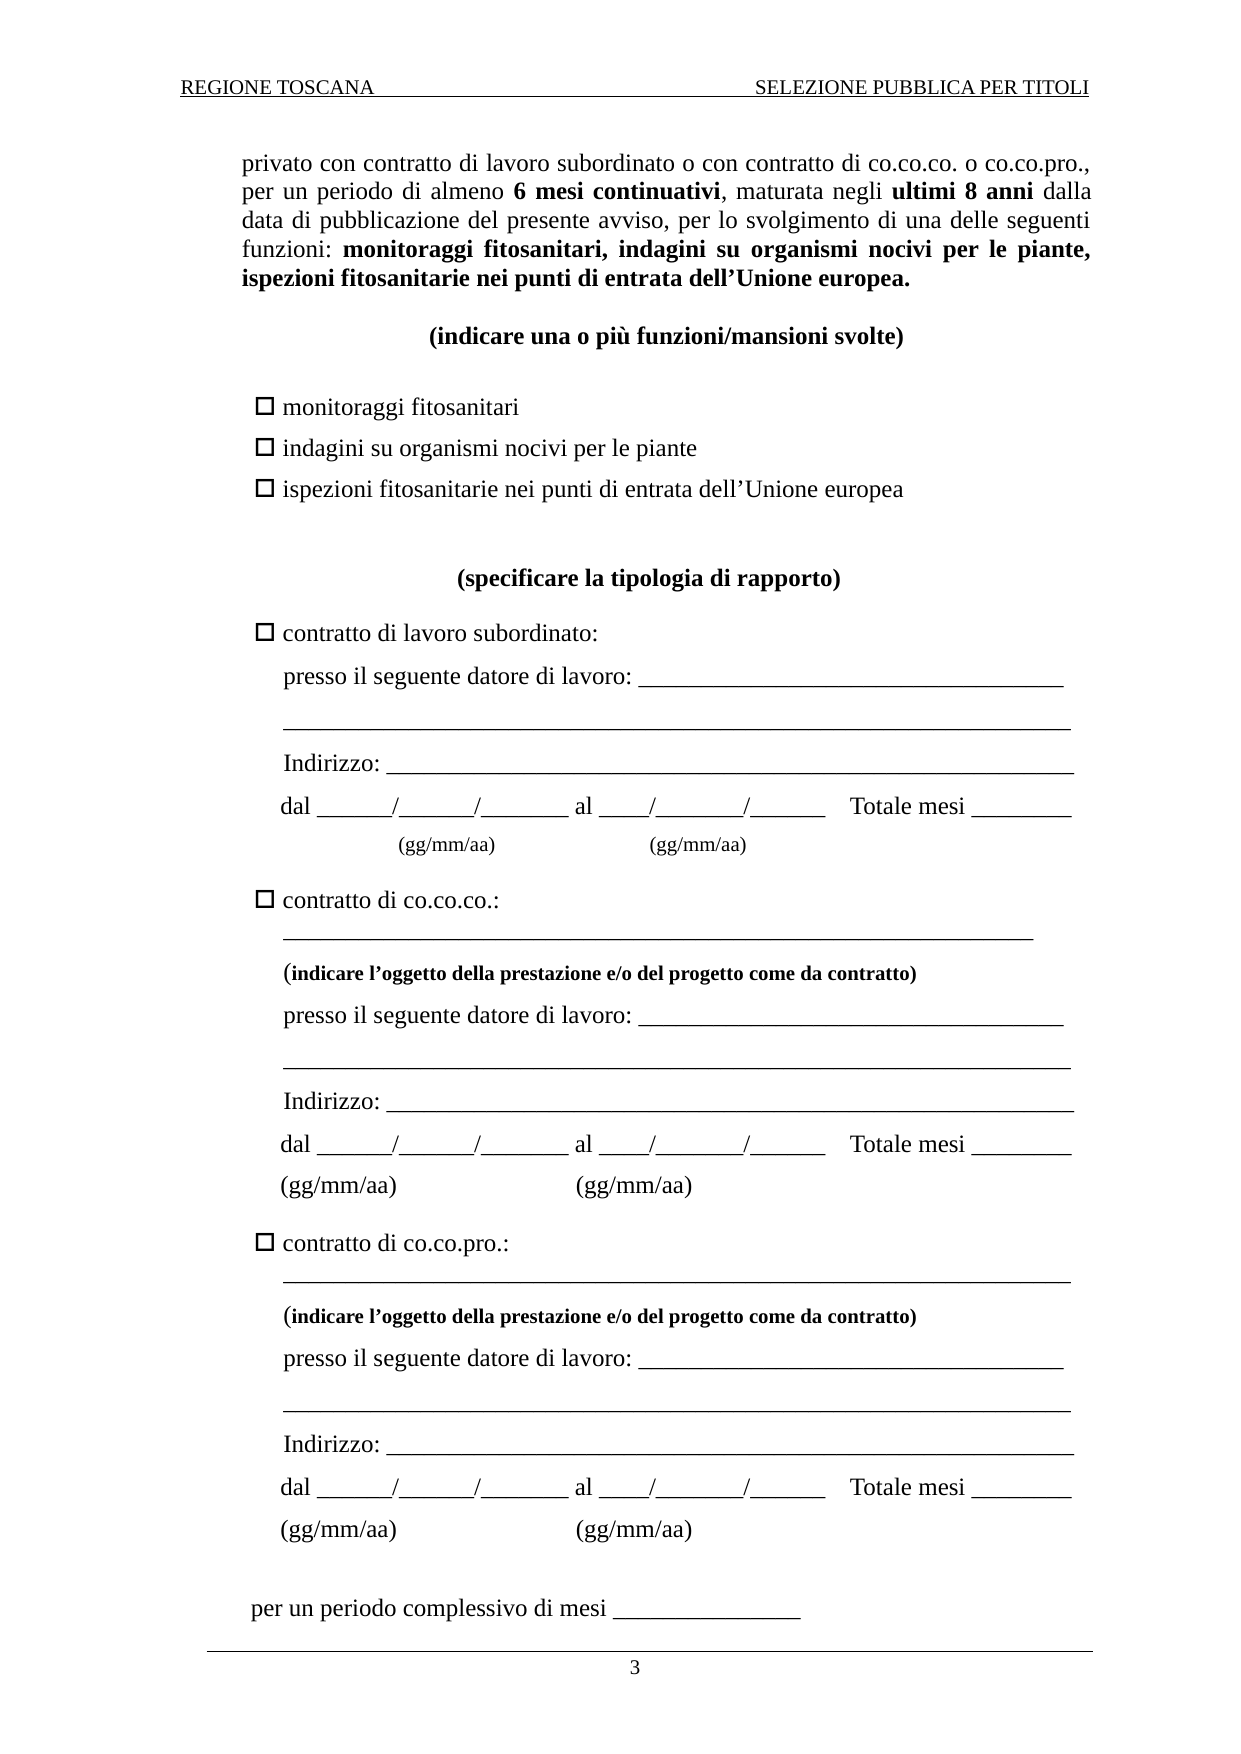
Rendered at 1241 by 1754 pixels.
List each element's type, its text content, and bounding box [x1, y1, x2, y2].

text (indicare l’oggetto della prestazione e/o del progetto come da contratto) [283, 1300, 1139, 1329]
text presso il seguente datore di lavoro: __________________________________ [280, 1000, 1139, 1029]
text (gg/mm/aa) (gg/mm/aa) [398, 832, 1139, 856]
text Indirizzo: _______________________________________________________ [280, 1086, 1139, 1115]
text (indicare l’oggetto della prestazione e/o del progetto come da contratto) [283, 957, 1139, 986]
text privato con contratto di lavoro subordinato o con contratto di co.co.co. o co.co.pro., per un periodo di almeno 6 mesi continuativi, maturata negli ultimi 8 anni dalla data di pubblicazione del presente avviso, per lo svolgimento di una delle seguenti funzioni: monitoraggi fitosanitari, indagini su organismi nocivi per le piante, ispezioni fitosanitarie nei punti di entrata dell’Unione europea. [242, 148, 1091, 291]
text dal ______/______/_______ al ____/_______/______ Totale mesi ________ [280, 1472, 1139, 1501]
text  ispezioni fitosanitarie nei punti di entrata dell’Unione europea [251, 474, 1139, 503]
text ____________________________________________________________ [283, 914, 1139, 942]
text _______________________________________________________________ [283, 1257, 1139, 1286]
text (gg/mm/aa) (gg/mm/aa) [280, 1171, 1139, 1199]
text (indicare una o più funzioni/mansioni svolte) [242, 321, 1091, 350]
text  contratto di co.co.co.: [253, 885, 1139, 914]
text  monitoraggi fitosanitari [251, 392, 1139, 421]
text per un periodo complessivo di mesi _______________ [251, 1593, 1139, 1622]
text _______________________________________________________________ [280, 1386, 1139, 1415]
text Indirizzo: _______________________________________________________ [280, 1429, 1139, 1458]
text _______________________________________________________________ [280, 704, 1139, 733]
text dal ______/______/_______ al ____/_______/______ Totale mesi ________ [280, 1129, 1139, 1158]
text  contratto di lavoro subordinato: [251, 618, 1139, 647]
text (gg/mm/aa) (gg/mm/aa) [280, 1514, 1139, 1542]
text (specificare la tipologia di rapporto) [206, 563, 1091, 591]
text _______________________________________________________________ [280, 1043, 1139, 1072]
text  indagini su organismi nocivi per le piante [251, 433, 1139, 462]
text presso il seguente datore di lavoro: __________________________________ [280, 1343, 1139, 1372]
text Indirizzo: _______________________________________________________ [280, 748, 1139, 776]
text presso il seguente datore di lavoro: __________________________________ [280, 661, 1139, 690]
text  contratto di co.co.pro.: [253, 1228, 1139, 1257]
text dal ______/______/_______ al ____/_______/______ Totale mesi ________ [280, 791, 1139, 819]
